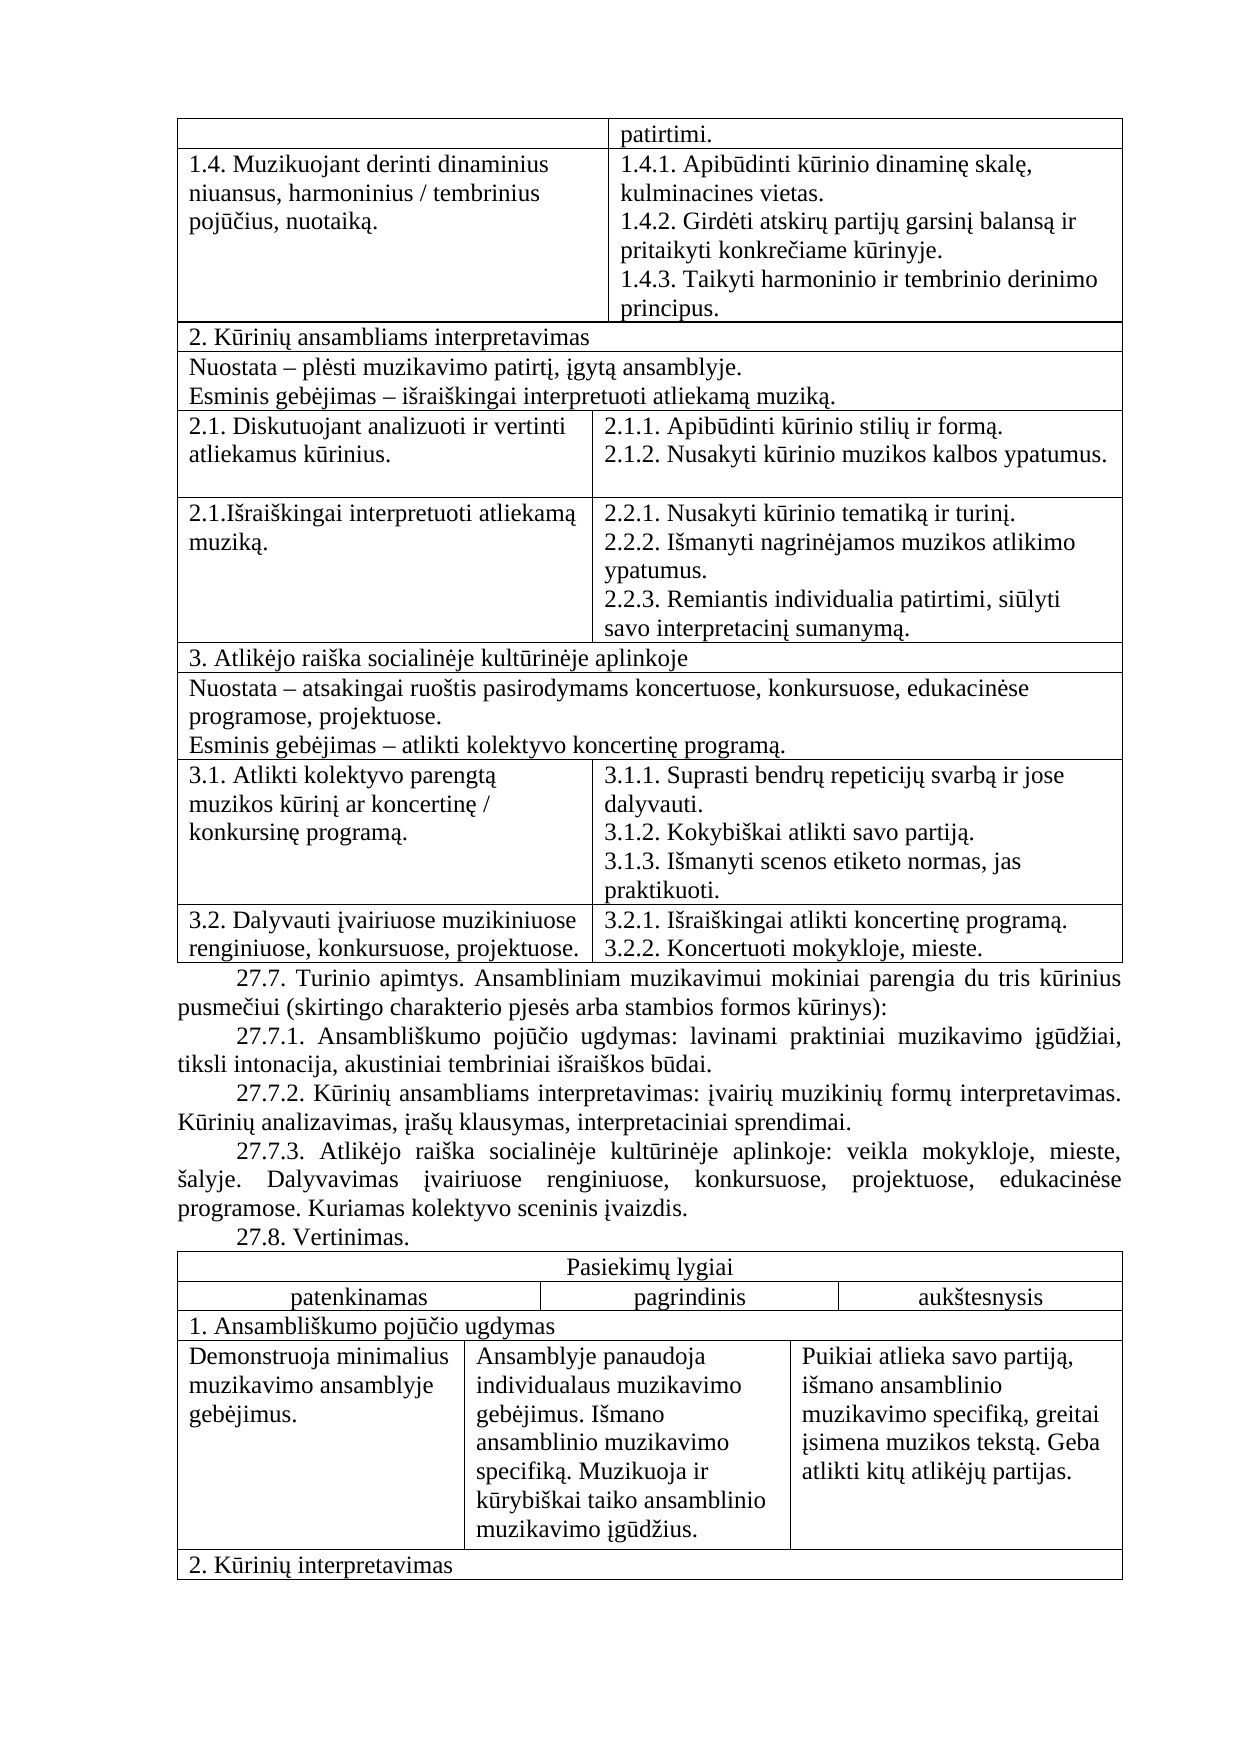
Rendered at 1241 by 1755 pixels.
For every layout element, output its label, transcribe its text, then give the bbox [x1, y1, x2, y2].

text 27.7.3. Atlikėjo raiška socialinėje kultūrinėje aplinkoje: veikla mokykloje, mieste, šalyje. Dalyvavimas įvairiuose renginiuose, konkursuose, projektuose, edukacinėse programose. Kuriamas kolektyvo sceninis įvaizdis. [177, 1136, 1122, 1222]
table_cell [1063, 323, 1122, 351]
table_header Pasiekimų lygiai [178, 1252, 1122, 1281]
table_cell [839, 1550, 1122, 1578]
table_cell [739, 1550, 839, 1578]
table_cell 2.1.1. Apibūdinti kūrinio stilių ir formą. 2.1.2. Nusakyti kūrinio muzikos kalbos ypatumus. [593, 411, 1122, 497]
table_cell patirtimi. [609, 119, 1122, 148]
table_cell 2.1. Diskutuojant analizuoti ir vertinti atliekamus kūrinius. [178, 411, 592, 497]
table_cell 3.2.1. Išraiškingai atlikti koncertinę programą. 3.2.2. Koncertuoti mokykloje, mieste. [593, 905, 1122, 962]
table_cell pagrindinis [541, 1282, 838, 1310]
table_cell 2. Kūrinių ansambliams interpretavimas [178, 323, 1063, 351]
table_cell 2.1.Išraiškingai interpretuoti atliekamą muziką. [178, 498, 592, 642]
table_cell 2. Kūrinių interpretavimas [178, 1550, 738, 1578]
table_cell [839, 1311, 1122, 1340]
table_cell 3.1. Atlikti kolektyvo parengtą muzikos kūrinį ar koncertinę / konkursinę programą. [178, 760, 592, 904]
table_cell 1. Ansambliškumo pojūčio ugdymas [178, 1311, 738, 1340]
table_cell aukštesnysis [839, 1282, 1122, 1310]
text 27.7.2. Kūrinių ansambliams interpretavimas: įvairių muzikinių formų interpretavimas. Kūrinių analizavimas, įrašų klausymas, interpretaciniai sprendimai. [177, 1078, 1122, 1136]
table_cell Demonstruoja minimalius muzikavimo ansamblyje gebėjimus. [178, 1341, 464, 1549]
table_cell [1063, 352, 1122, 410]
table_cell patenkinamas [178, 1282, 540, 1310]
table_cell 3.1.1. Suprasti bendrų repeticijų svarbą ir jose dalyvauti. 3.1.2. Kokybiškai atlikti savo partiją. 3.1.3. Išmanyti scenos etiketo normas, jas praktikuoti. [593, 760, 1122, 904]
table_cell Puikiai atlieka savo partiją, išmano ansamblinio muzikavimo specifiką, greitai įsimena muzikos tekstą. Geba atlikti kitų atlikėjų partijas. [791, 1341, 1122, 1549]
table_cell 1.4. Muzikuojant derinti dinaminius niuansus, harmoninius / tembrinius pojūčius, nuotaiką. [178, 149, 608, 321]
table_cell 3.2. Dalyvauti įvairiuose muzikiniuose renginiuose, konkursuose, projektuose. [178, 905, 592, 962]
table_cell Nuostata – atsakingai ruoštis pasirodymams koncertuose, konkursuose, edukacinėse programose, projektuose. Esminis gebėjimas – atlikti kolektyvo koncertinę programą. [178, 673, 1051, 759]
table_cell 3. Atlikėjo raiška socialinėje kultūrinėje aplinkoje [178, 643, 1051, 672]
table_cell Ansamblyje panaudoja individualaus muzikavimo gebėjimus. Išmano ansamblinio muzikavimo specifiką. Muzikuoja ir kūrybiškai taiko ansamblinio muzikavimo įgūdžius. [465, 1341, 790, 1549]
text 27.7. Turinio apimtys. Ansambliniam muzikavimui mokiniai parengia du tris kūrinius pusmečiui (skirtingo charakterio pjesės arba stambios formos kūrinys): [177, 963, 1122, 1021]
table_cell 1.4.1. Apibūdinti kūrinio dinaminę skalę, kulminacines vietas. 1.4.2. Girdėti atskirų partijų garsinį balansą ir pritaikyti konkrečiame kūrinyje. 1.4.3. Taikyti harmoninio ir tembrinio derinimo principus. [609, 149, 1122, 321]
text 27.8. Vertinimas. [177, 1222, 1122, 1251]
table_cell [1051, 643, 1122, 672]
text 27.7.1. Ansambliškumo pojūčio ugdymas: lavinami praktiniai muzikavimo įgūdžiai, tiksli intonacija, akustiniai tembriniai išraiškos būdai. [177, 1021, 1122, 1078]
table_cell 2.2.1. Nusakyti kūrinio tematiką ir turinį. 2.2.2. Išmanyti nagrinėjamos muzikos atlikimo ypatumus. 2.2.3. Remiantis individualia patirtimi, siūlyti savo interpretacinį sumanymą. [593, 498, 1122, 642]
table_cell Nuostata – plėsti muzikavimo patirtį, įgytą ansamblyje. Esminis gebėjimas – išraiškingai interpretuoti atliekamą muziką. [178, 352, 1063, 410]
table_cell [1051, 673, 1122, 759]
table_cell [739, 1311, 839, 1340]
table_cell [178, 119, 608, 148]
